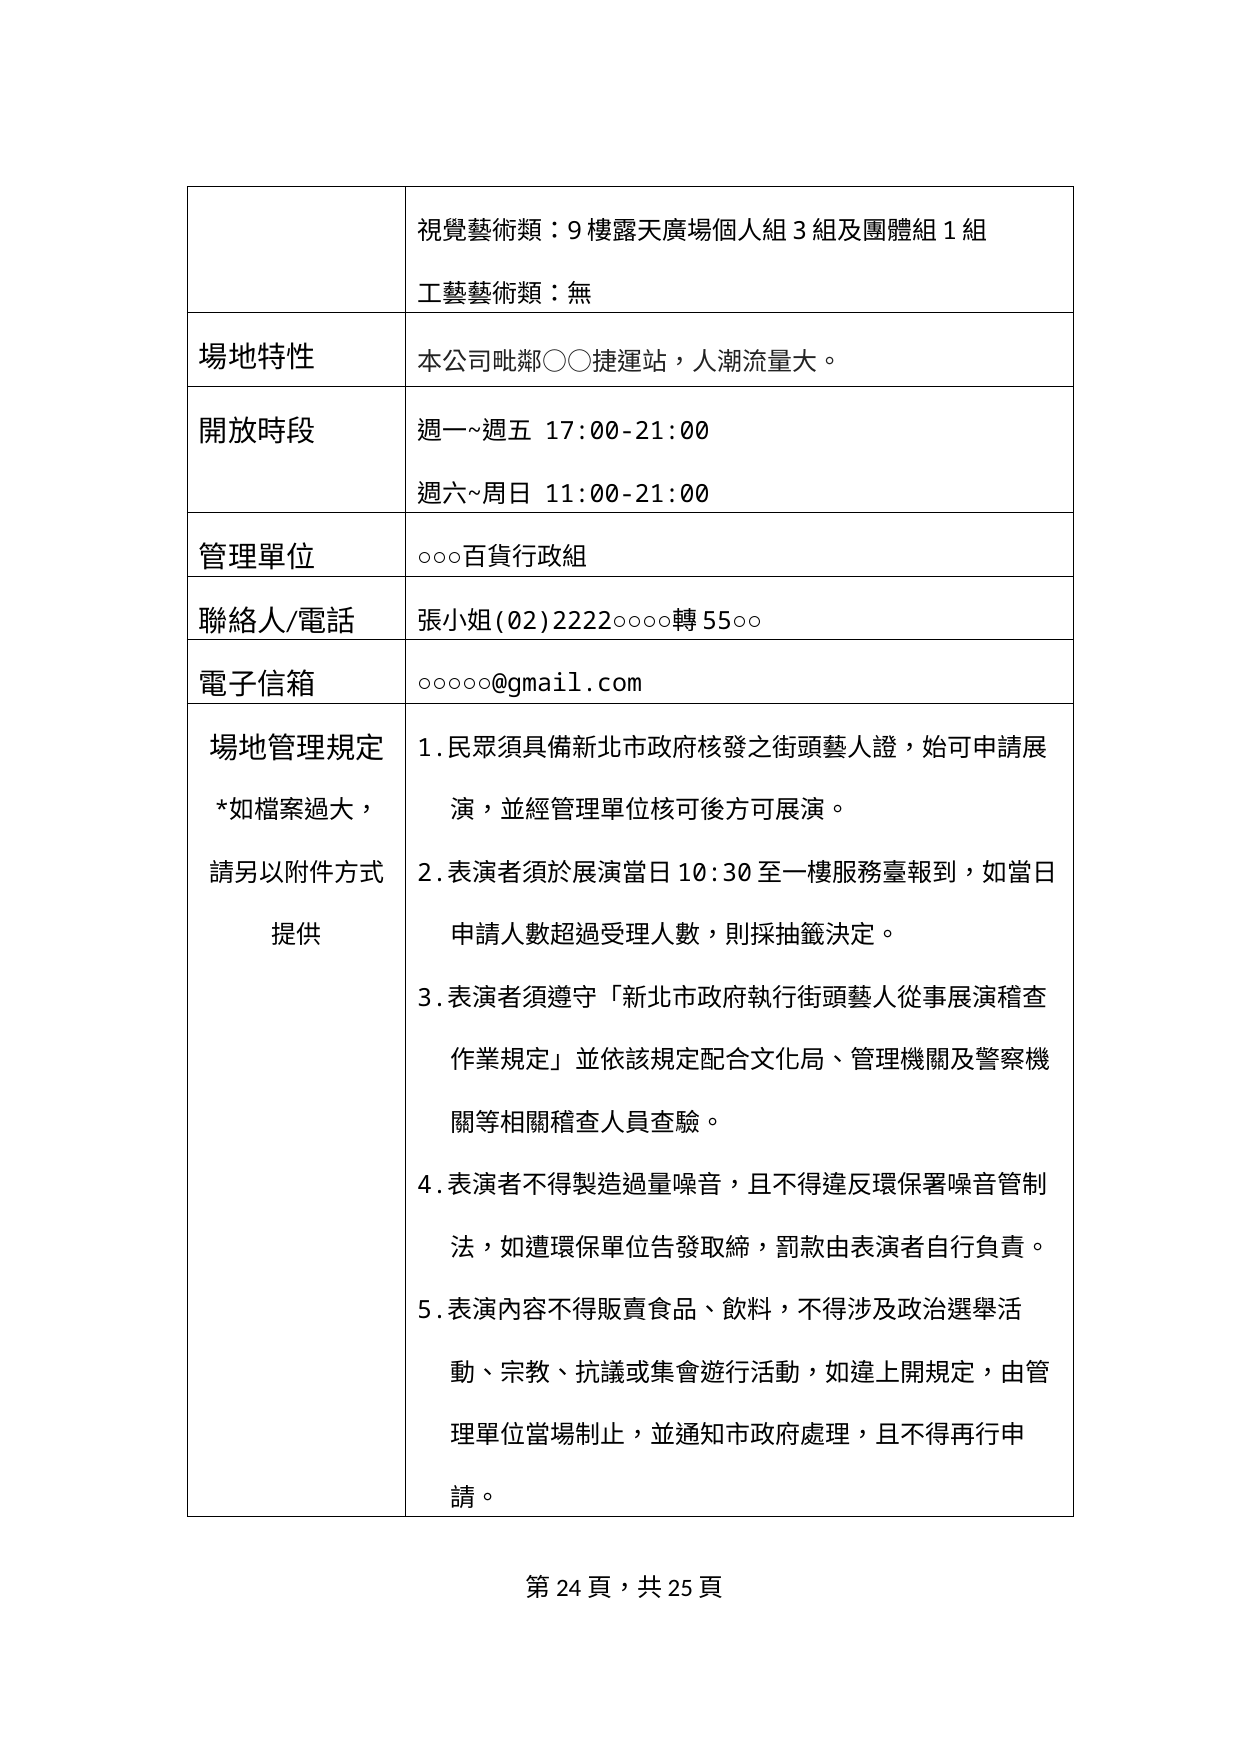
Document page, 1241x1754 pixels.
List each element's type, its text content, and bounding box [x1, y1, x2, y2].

table_cell 場地特性 [188, 313, 405, 386]
table_cell 視覺藝術類：9樓露天廣場個人組3組及團體組1組 工藝藝術類：無 [406, 187, 1073, 312]
table_cell ○○○○○@gmail.com [406, 640, 1073, 703]
table_cell 本公司毗鄰○○捷運站，人潮流量大。 [406, 313, 1073, 386]
table_cell [188, 187, 405, 312]
table_cell 開放時段 [188, 387, 405, 512]
table_cell 電子信箱 [188, 640, 405, 703]
table_cell 張小姐(02)2222○○○○轉55○○ [406, 577, 1073, 639]
table_cell 週一~週五 17:00-21:00 週六~周日 11:00-21:00 [406, 387, 1073, 512]
table_cell ○○○百貨行政組 [406, 513, 1073, 576]
table_cell 管理單位 [188, 513, 405, 576]
table_cell 場地管理規定 *如檔案過大， 請另以附件方式提供 [188, 704, 405, 1516]
table_cell 1.民眾須具備新北市政府核發之街頭藝人證，始可申請展演，並經管理單位核可後方可展演。 2.表演者須於展演當日10:30至一樓服務臺報到，如當日申請人數超過受理人數，則採抽籤決定。 3.表演者須遵守「新北市政府執行街頭藝人從事展演稽查作業規定」並依該規定配合文化局、管理機關及警察機關等相關稽查人員查驗。 4.表演者不得製造過量噪音，且不得違反環保署噪音管制法，如遭環保單位告發取締，罰款由表演者自行負責。 5.表演內容不得販賣食品、飲料，不得涉及政治選舉活動、宗教、抗議或集會遊行活動，如違上開規定，由管理單位當場制止，並通知市政府處理，且不得再行申請。 [406, 704, 1073, 1516]
table_cell 聯絡人/電話 [188, 577, 405, 639]
